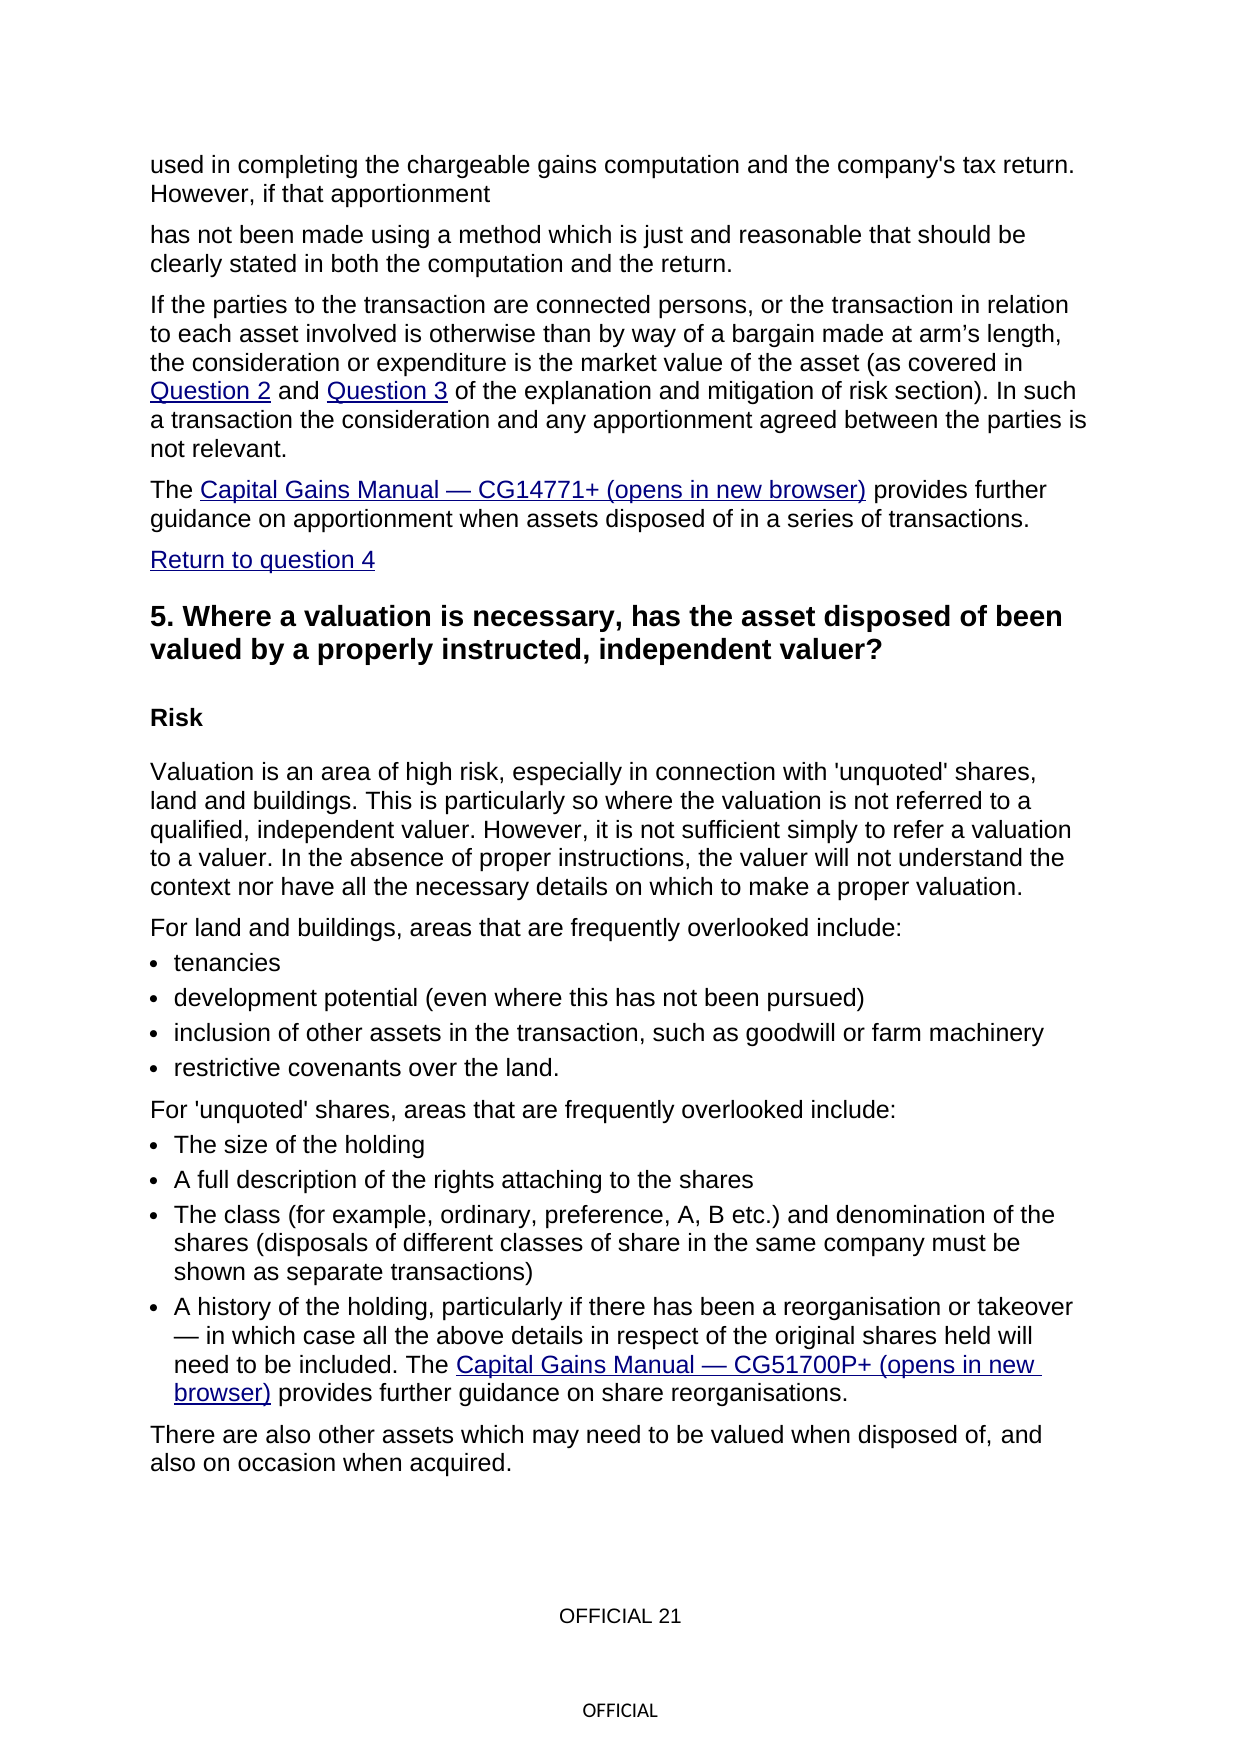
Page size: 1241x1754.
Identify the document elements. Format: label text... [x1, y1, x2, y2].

text has not been made using a method which is just and reasonable that should be clearly stated in both the computation and the return. [150, 220, 1090, 277]
text used in completing the chargeable gains computation and the company's tax return. However, if that apportionment [150, 150, 1090, 207]
subtitle 5. Where a valuation is necessary, has the asset disposed of been valued by a properly instructed, independent valuer? [150, 599, 1090, 666]
text Return to question 4 [150, 545, 1090, 574]
list tenancies [150, 948, 1090, 977]
list development potential (even where this has not been pursued) [150, 983, 1090, 1012]
text The Capital Gains Manual — CG14771+ (opens in new browser) provides further guidance on apportionment when assets disposed of in a series of transactions. [150, 475, 1090, 532]
text If the parties to the transaction are connected persons, or the transaction in relation to each asset involved is otherwise than by way of a bargain made at arm’s length, the consideration or expenditure is the market value of the asset (as covered in Question 2 and Question 3 of the explanation and mitigation of risk section). In such a transaction the consideration and any apportionment agreed between the parties is not relevant. [150, 290, 1090, 462]
list A full description of the rights attaching to the shares [150, 1164, 1090, 1193]
subtitle Risk [150, 703, 1090, 732]
list A history of the holding, particularly if there has been a reorganisation or takeover — in which case all the above details in respect of the original shares held will need to be included. The Capital Gains Manual — CG51700P+ (opens in new browser) provides further guidance on share reorganisations. [150, 1292, 1090, 1407]
text For 'unquoted' shares, areas that are frequently overlooked include: [150, 1094, 1090, 1123]
list inclusion of other assets in the transaction, such as goodwill or farm machinery [150, 1018, 1090, 1047]
text There are also other assets which may need to be valued when disposed of, and also on occasion when acquired. [150, 1419, 1090, 1477]
list The class (for example, ordinary, preference, A, B etc.) and denomination of the shares (disposals of different classes of share in the same company must be shown as separate transactions) [150, 1199, 1090, 1286]
list The size of the holding [150, 1129, 1090, 1158]
list restrictive covenants over the land. [150, 1053, 1090, 1082]
text Valuation is an area of high risk, especially in connection with 'unquoted' shares, land and buildings. This is particularly so where the valuation is not referred to a qualified, independent valuer. However, it is not sufficient simply to refer a valuation to a valuer. In the absence of proper instructions, the valuer will not understand the context nor have all the necessary details on which to make a proper valuation. [150, 757, 1090, 901]
text For land and buildings, areas that are frequently overlooked include: [150, 913, 1090, 942]
